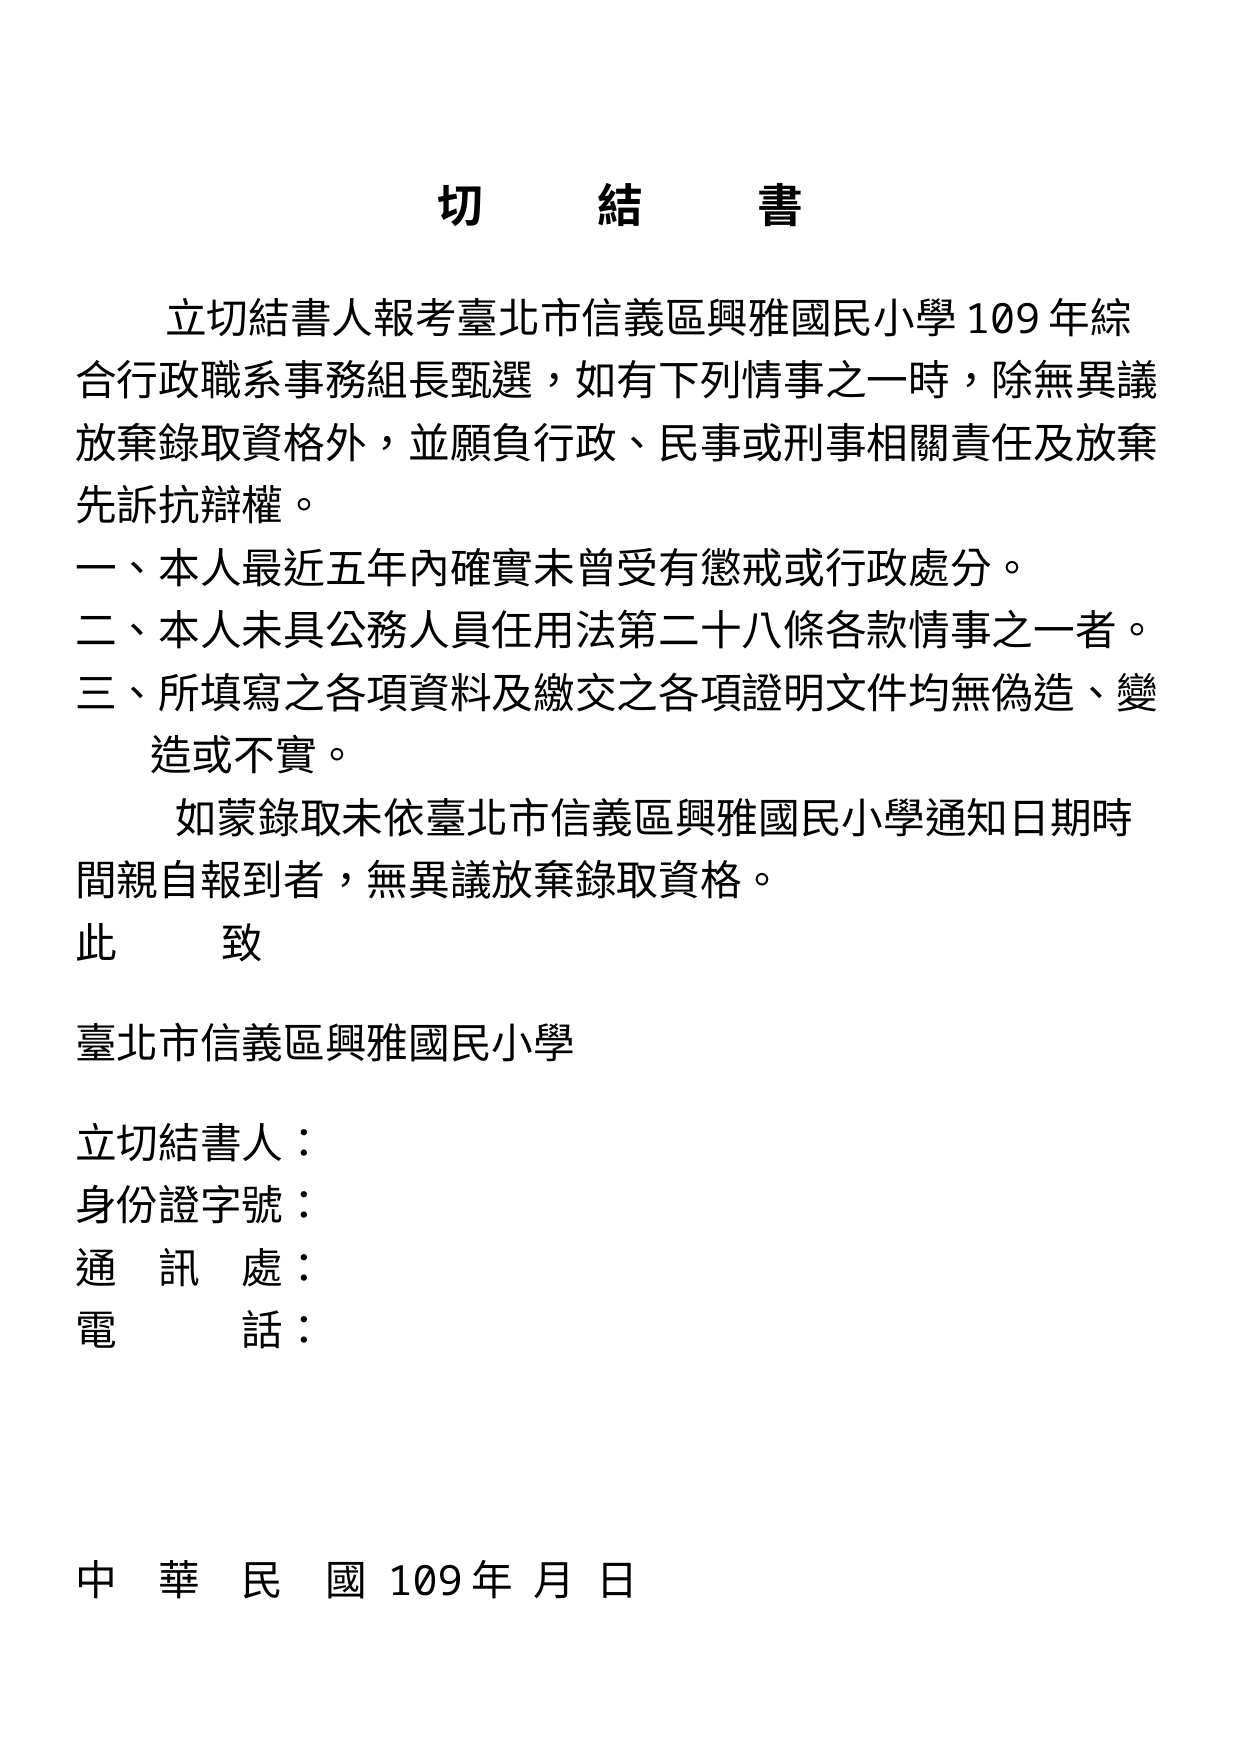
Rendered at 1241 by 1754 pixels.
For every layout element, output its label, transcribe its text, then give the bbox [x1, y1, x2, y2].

text 切 結 書 [75, 130, 1165, 255]
text 三、所填寫之各項資料及繳交之各項證明文件均無偽造、變造或不實。 [75, 648, 1165, 773]
text 身份證字號： [75, 1161, 1165, 1223]
text 中 華 民 國 109年 月 日 [75, 1536, 1165, 1598]
text 通 訊 處： [75, 1223, 1165, 1286]
text 二、本人未具公務人員任用法第二十八條各款情事之一者。 [75, 586, 1165, 648]
text 立切結書人： [75, 1098, 1165, 1161]
text 如蒙錄取未依臺北市信義區興雅國民小學通知日期時間親自報到者，無異議放棄錄取資格。 [75, 773, 1165, 898]
text 臺北市信義區興雅國民小學 [75, 998, 1165, 1061]
text 此 致 [75, 898, 1165, 961]
text 一、本人最近五年內確實未曾受有懲戒或行政處分。 [75, 523, 1165, 586]
text 立切結書人報考臺北市信義區興雅國民小學109年綜合行政職系事務組長甄選，如有下列情事之一時，除無異議放棄錄取資格外，並願負行政、民事或刑事相關責任及放棄先訴抗辯權。 [75, 273, 1165, 523]
text 電 話： [75, 1286, 1165, 1348]
